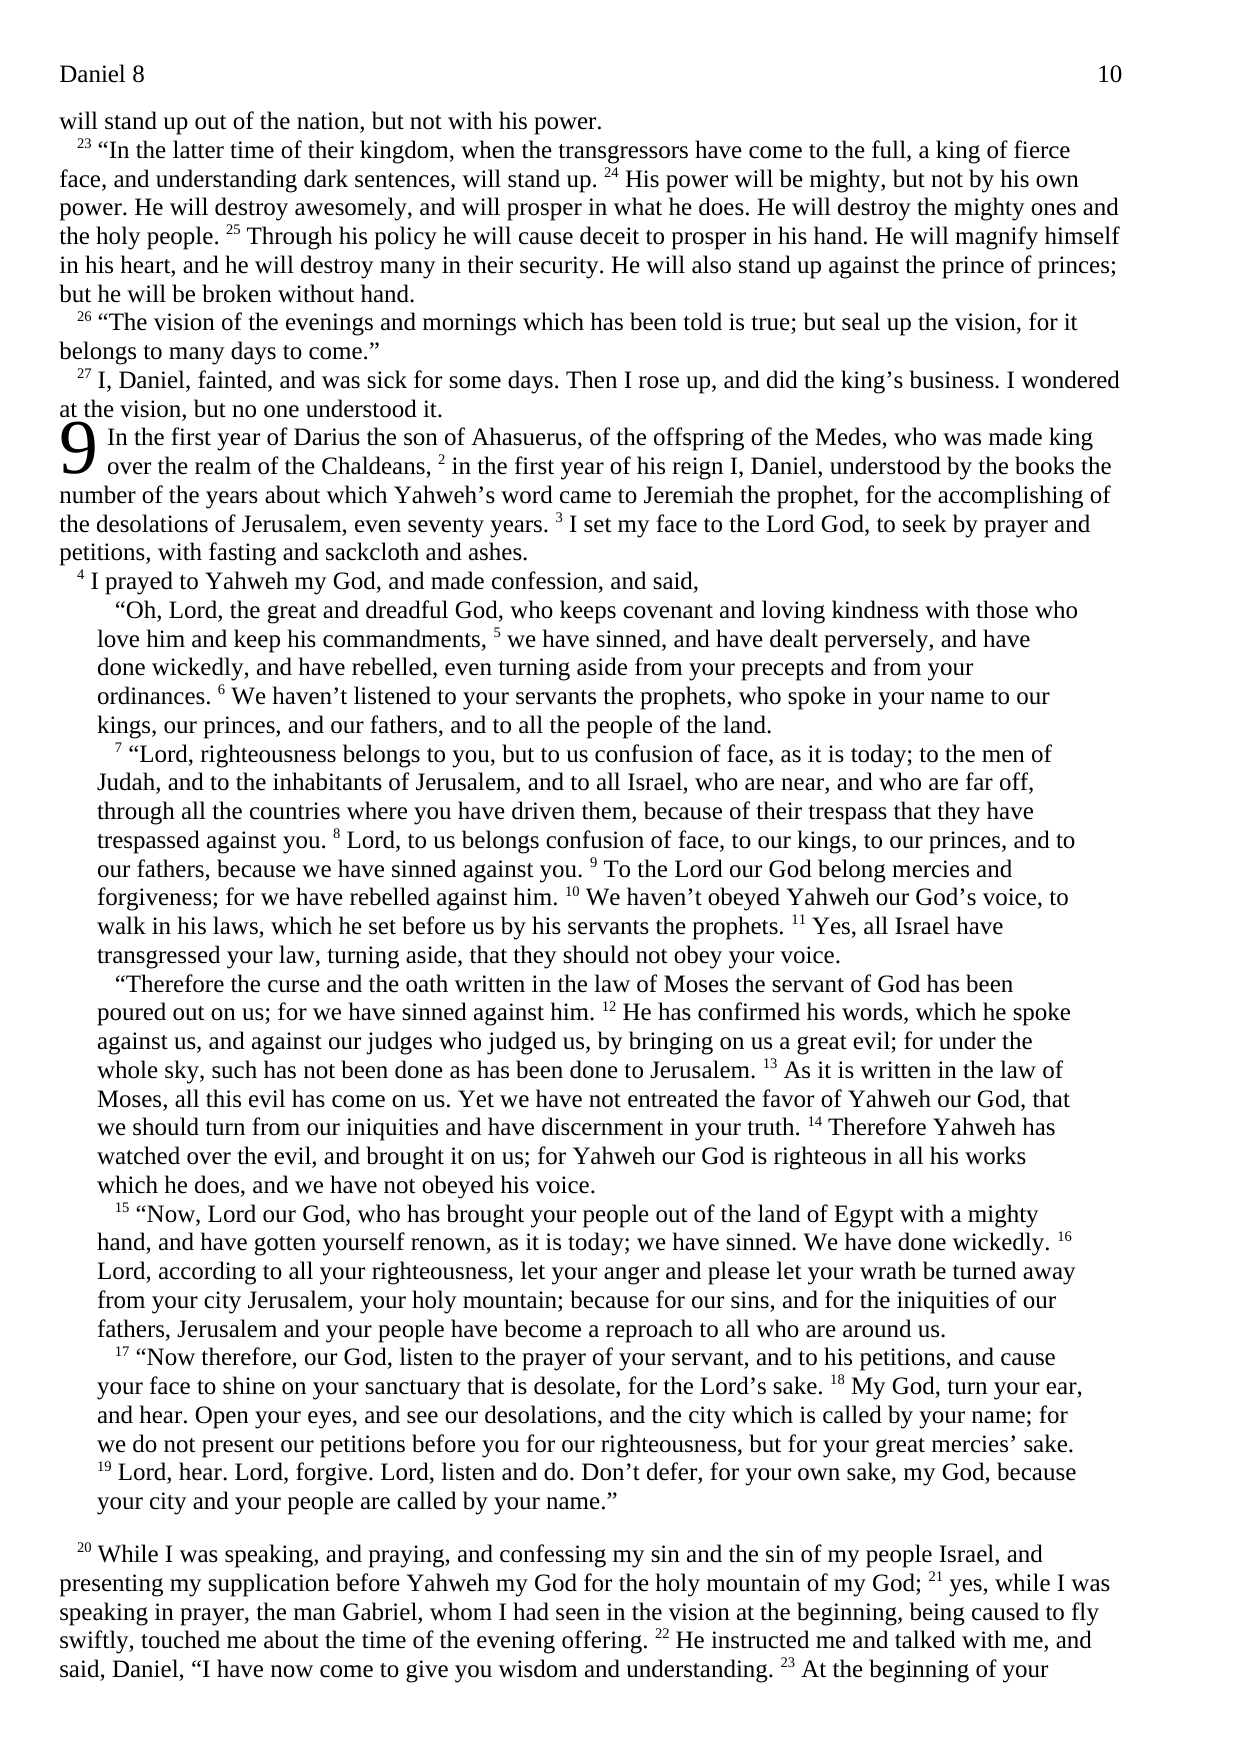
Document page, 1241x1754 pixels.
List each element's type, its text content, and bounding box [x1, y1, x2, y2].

text 15 “Now, Lord our God, who has brought your people out of the land of Egypt with a mighty hand, and have gotten yourself renown, as it is today; we have sinned. We have done wickedly. 16 Lord, according to all your righteousness, let your anger and please let your wrath be turned away from your city Jerusalem, your holy mountain; because for our sins, and for the iniquities of our fathers, Jerusalem and your people have become a reproach to all who are around us. [97, 1199, 1084, 1342]
text will stand up out of the nation, but not with his power. [59, 106, 1122, 135]
text 7 “Lord, righteousness belongs to you, but to us confusion of face, as it is today; to the men of Judah, and to the inhabitants of Jerusalem, and to all Israel, who are near, and who are far off, through all the countries where you have driven them, because of their trespass that they have trespassed against you. 8 Lord, to us belongs confusion of face, to our kings, to our princes, and to our fathers, because we have sinned against you. 9 To the Lord our God belong mercies and forgiveness; for we have rebelled against him. 10 We haven’t obeyed Yahweh our God’s voice, to walk in his laws, which he set before us by his servants the prophets. 11 Yes, all Israel have transgressed your law, turning aside, that they should not obey your voice. [97, 739, 1084, 969]
text 27 I, Daniel, fainted, and was sick for some days. Then I rose up, and did the king’s business. I wondered at the vision, but no one understood it. [59, 365, 1122, 422]
text 9In the first year of Darius the son of Ahasuerus, of the offspring of the Medes, who was made king over the realm of the Chaldeans, 2 in the first year of his reign I, Daniel, understood by the books the number of the years about which Yahweh’s word came to Jeremiah the prophet, for the accomplishing of the desolations of Jerusalem, even seventy years. 3 I set my face to the Lord God, to seek by prayer and petitions, with fasting and sackcloth and ashes. [59, 422, 1122, 566]
text “Oh, Lord, the great and dreadful God, who keeps covenant and loving kindness with those who love him and keep his commandments, 5 we have sinned, and have dealt perversely, and have done wickedly, and have rebelled, even turning aside from your precepts and from your ordinances. 6 We haven’t listened to your servants the prophets, who spoke in your name to our kings, our princes, and our fathers, and to all the people of the land. [97, 595, 1084, 739]
text “Therefore the curse and the oath written in the law of Moses the servant of God has been poured out on us; for we have sinned against him. 12 He has confirmed his words, which he spoke against us, and against our judges who judged us, by bringing on us a great evil; for under the whole sky, such has not been done as has been done to Jerusalem. 13 As it is written in the law of Moses, all this evil has come on us. Yet we have not entreated the favor of Yahweh our God, that we should turn from our iniquities and have discernment in your truth. 14 Therefore Yahweh has watched over the evil, and brought it on us; for Yahweh our God is righteous in all his works which he does, and we have not obeyed his voice. [97, 969, 1084, 1199]
text 20 While I was speaking, and praying, and confessing my sin and the sin of my people Israel, and presenting my supplication before Yahweh my God for the holy mountain of my God; 21 yes, while I was speaking in prayer, the man Gabriel, whom I had seen in the vision at the beginning, being caused to fly swiftly, touched me about the time of the evening offering. 22 He instructed me and talked with me, and said, Daniel, “I have now come to give you wisdom and understanding. 23 At the beginning of your [59, 1539, 1122, 1683]
text 4 I prayed to Yahweh my God, and made confession, and said, [59, 566, 1122, 595]
text 17 “Now therefore, our God, listen to the prayer of your servant, and to his petitions, and cause your face to shine on your sanctuary that is desolate, for the Lord’s sake. 18 My God, turn your ear, and hear. Open your eyes, and see our desolations, and the city which is called by your name; for we do not present our petitions before you for our righteousness, but for your great mercies’ sake. 19 Lord, hear. Lord, forgive. Lord, listen and do. Don’t defer, for your own sake, my God, because your city and your people are called by your name.” [97, 1342, 1084, 1515]
text 23 “In the latter time of their kingdom, when the transgressors have come to the full, a king of fierce face, and understanding dark sentences, will stand up. 24 His power will be mighty, but not by his own power. He will destroy awesomely, and will prosper in what he does. He will destroy the mighty ones and the holy people. 25 Through his policy he will cause deceit to prosper in his hand. He will magnify himself in his heart, and he will destroy many in their security. He will also stand up against the prince of princes; but he will be broken without hand. [59, 135, 1122, 307]
text 26 “The vision of the evenings and mornings which has been told is true; but seal up the vision, for it belongs to many days to come.” [59, 307, 1122, 365]
